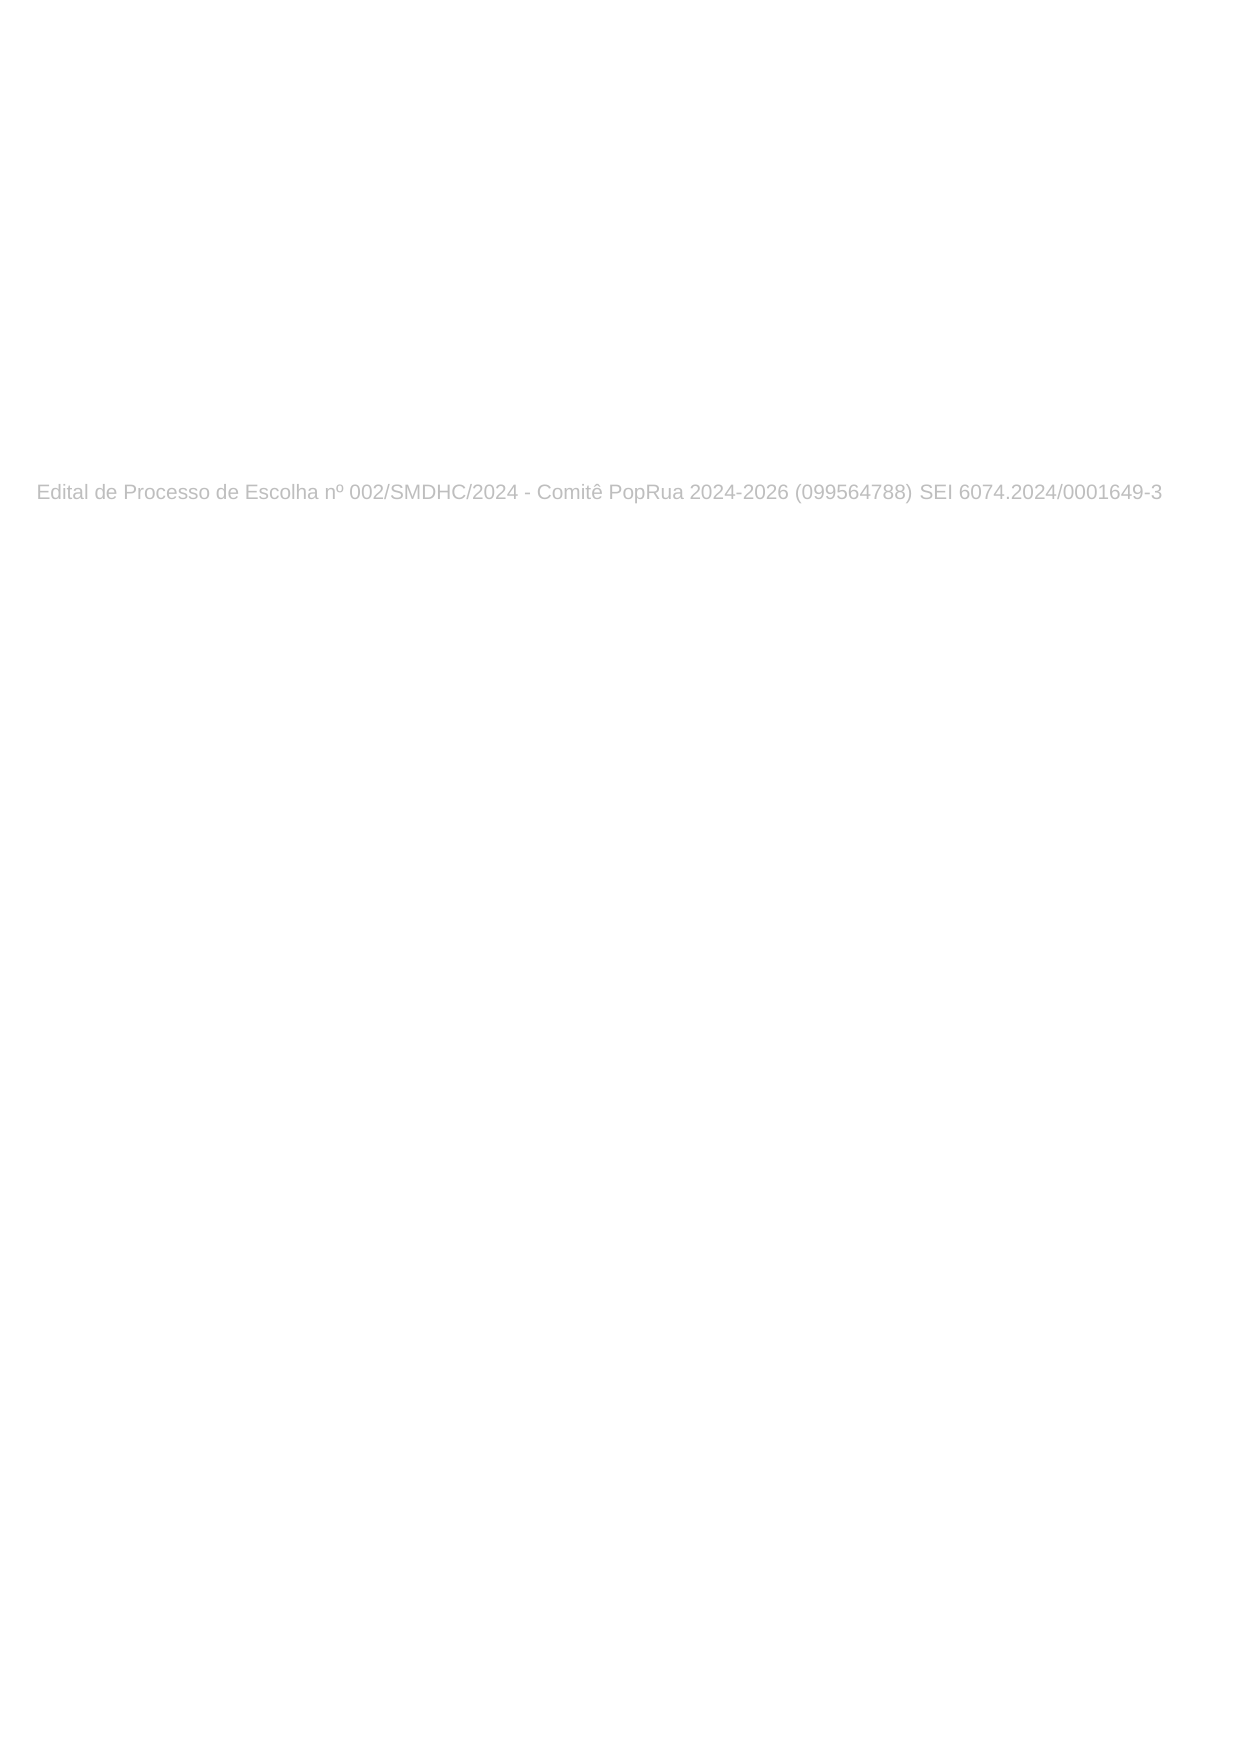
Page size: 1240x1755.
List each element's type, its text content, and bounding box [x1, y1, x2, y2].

text Edital de Processo de Escolha nº 002/SMDHC/2024 - Comitê PopRua 2024-2026 (099564788) SEI 6074.2024/0001649-3 [36, 480, 1168, 504]
